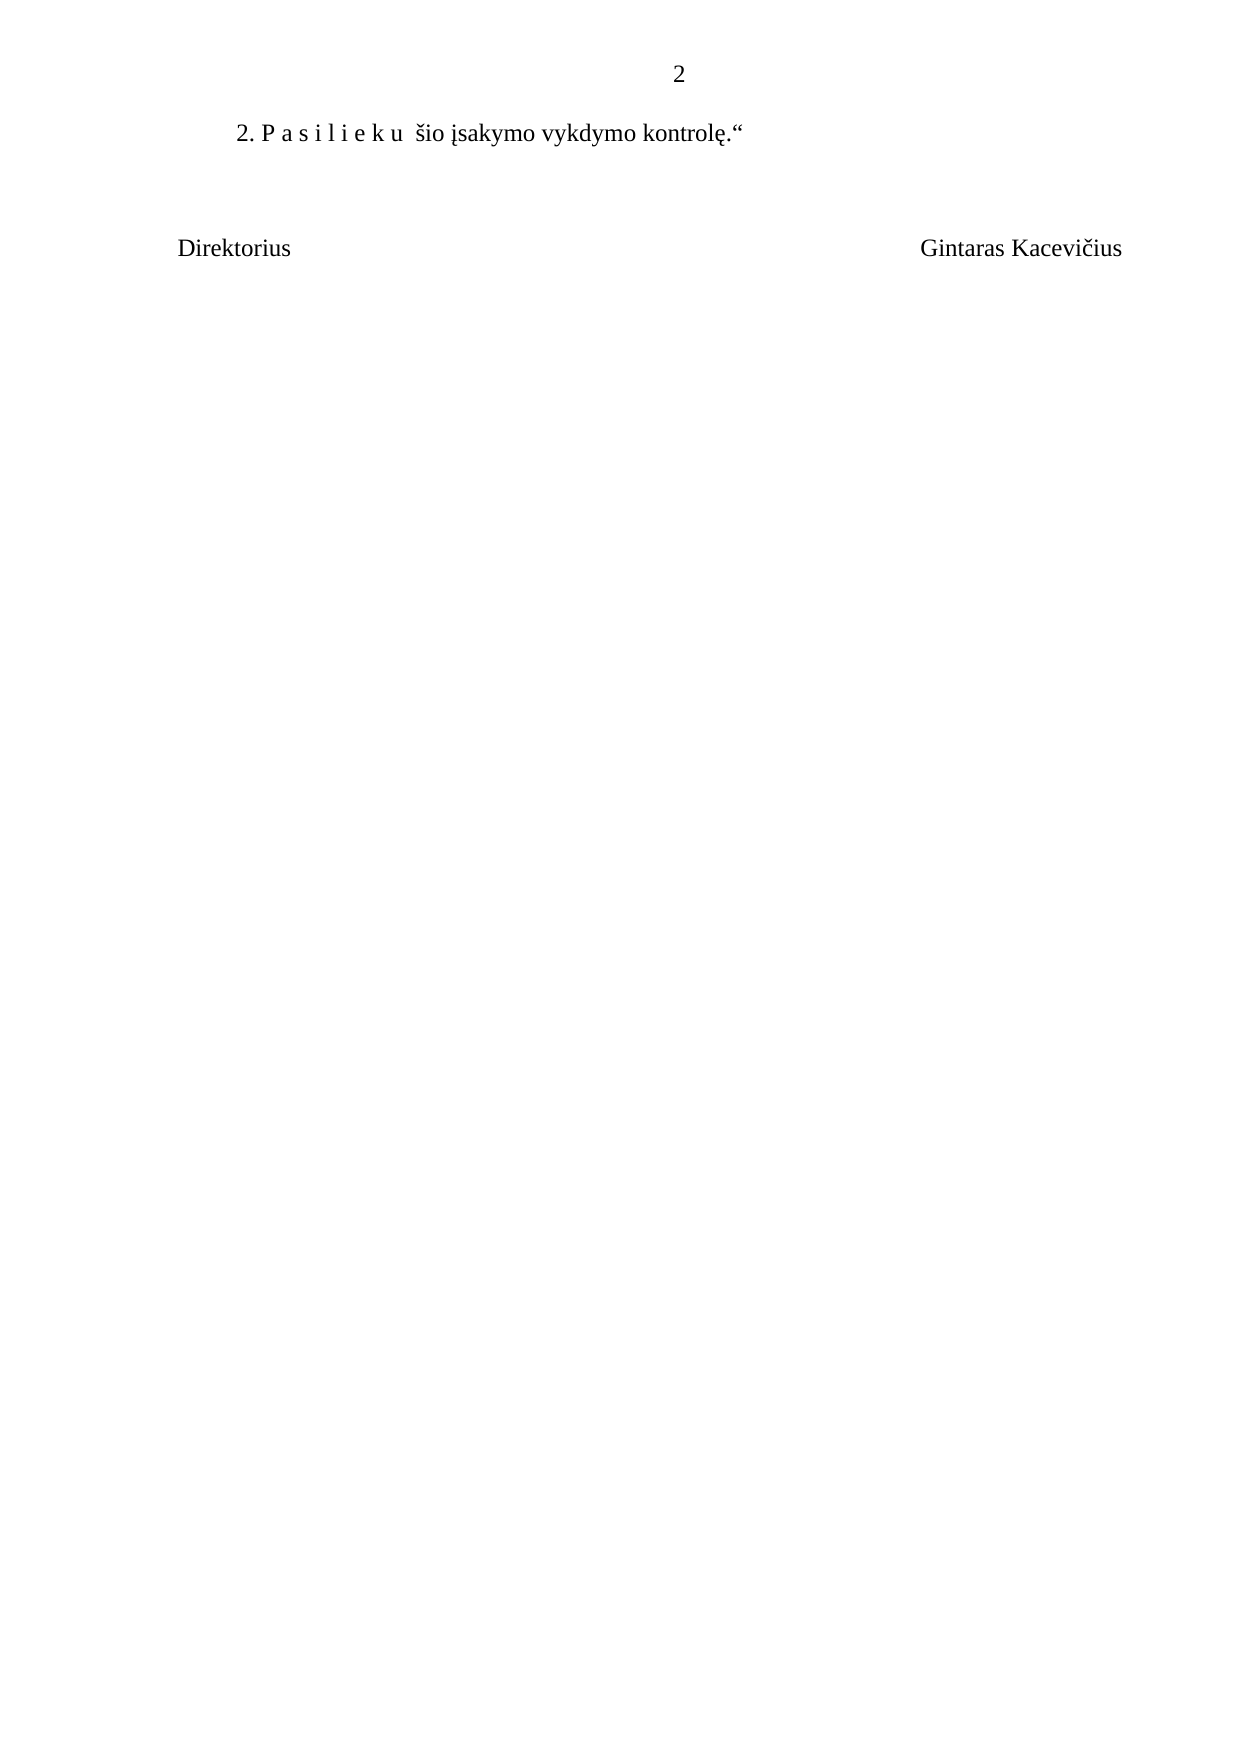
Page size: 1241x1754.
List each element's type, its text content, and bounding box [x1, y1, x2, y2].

text Direktorius Gintaras Kacevičius [177, 233, 1181, 262]
text 2. P a s i l i e k u šio įsakymo vykdymo kontrolę.“ [177, 118, 1181, 147]
